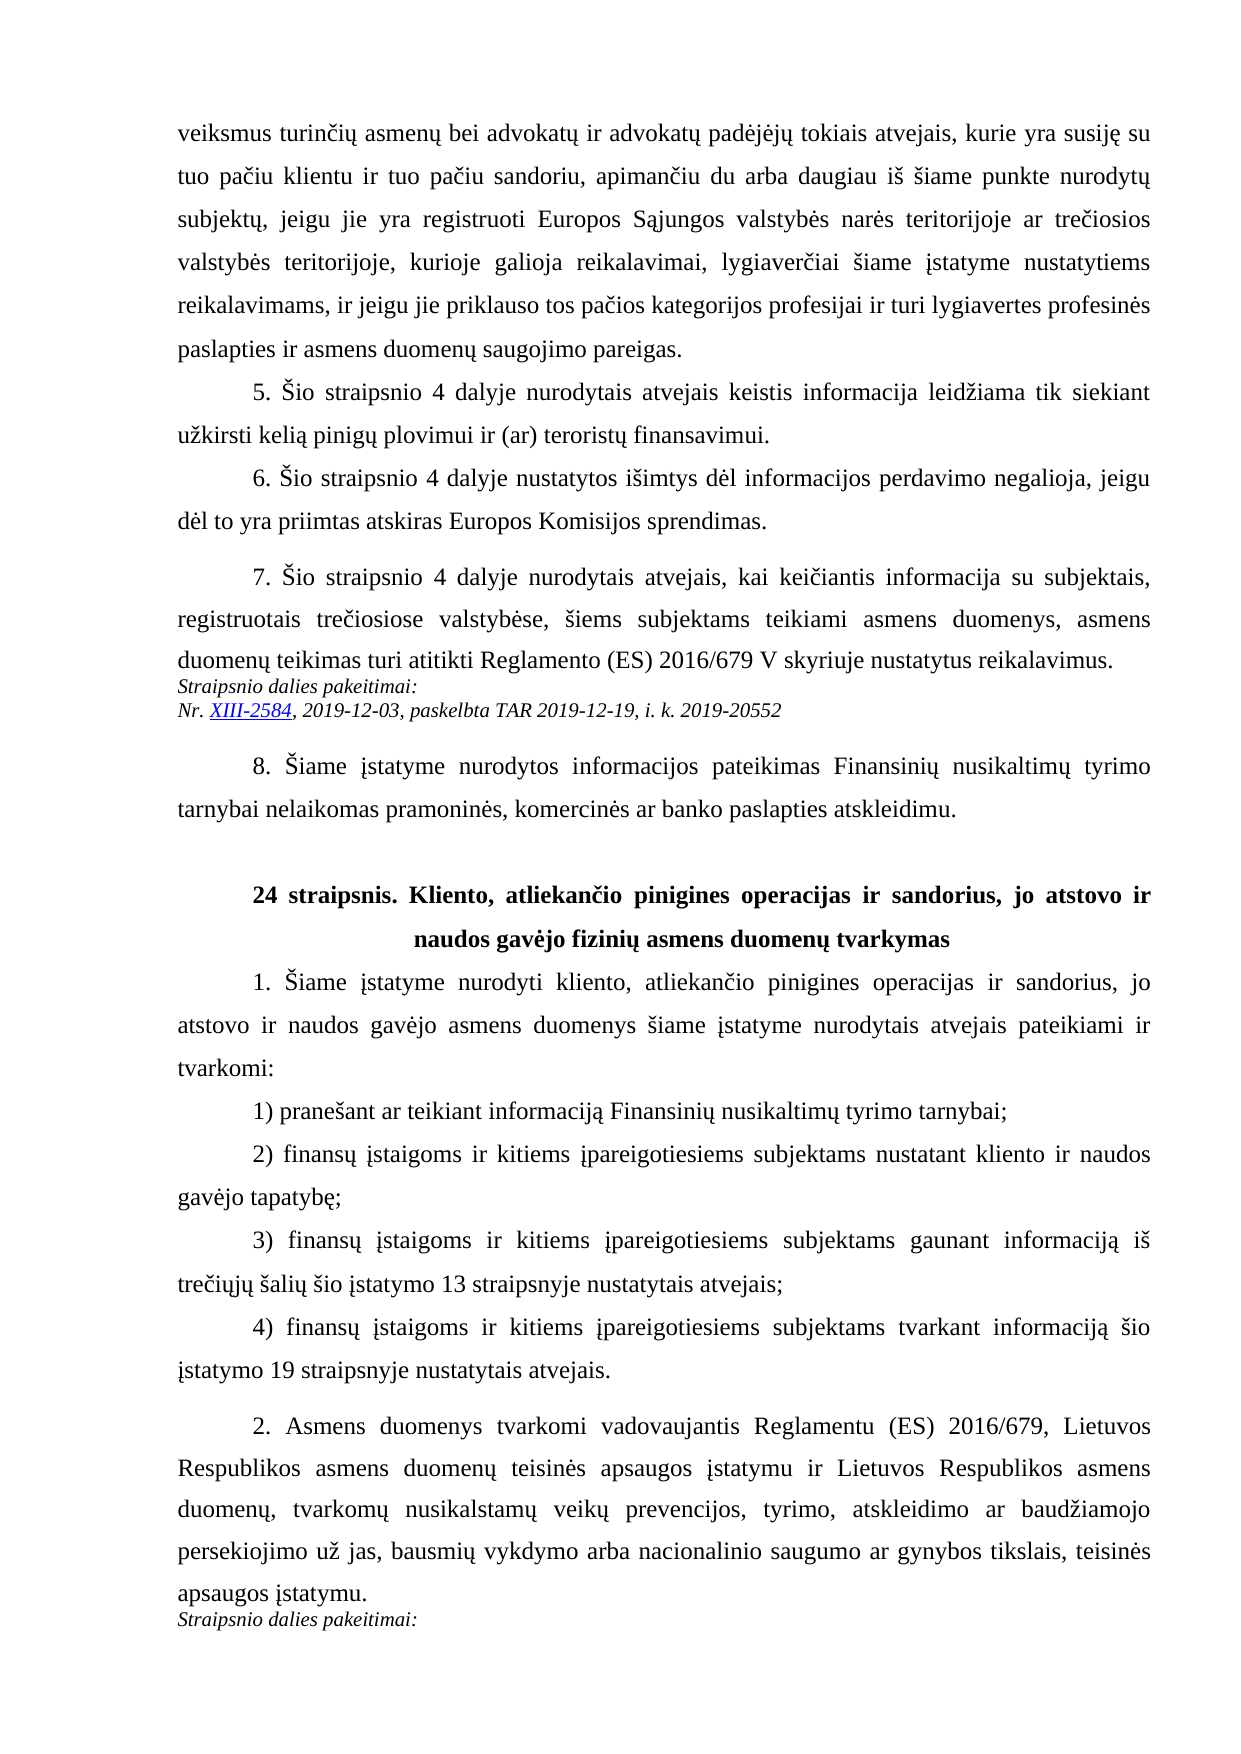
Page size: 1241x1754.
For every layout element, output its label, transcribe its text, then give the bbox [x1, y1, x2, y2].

text 7. Šio straipsnio 4 dalyje nurodytais atvejais, kai keičiantis informacija su subjektais, registruotais trečiosiose valstybėse, šiems subjektams teikiami asmens duomenys, asmens duomenų teikimas turi atitikti Reglamento (ES) 2016/679 V skyriuje nustatytus reikalavimus. [177, 549, 1152, 674]
text 24 straipsnis. Kliento, atliekančio pinigines operacijas ir sandorius, jo atstovo ir naudos gavėjo fizinių asmens duomenų tvarkymas [252, 881, 1152, 952]
text 8. Šiame įstatyme nurodytos informacijos pateikimas Finansinių nusikaltimų tyrimo tarnybai nelaikomas pramoninės, komercinės ar banko paslapties atskleidimu. [177, 751, 1152, 823]
text 3) finansų įstaigoms ir kitiems įpareigotiesiems subjektams gaunant informaciją iš trečiųjų šalių šio įstatymo 13 straipsnyje nustatytais atvejais; [177, 1226, 1152, 1297]
text 2. Asmens duomenys tvarkomi vadovaujantis Reglamentu (ES) 2016/679, Lietuvos Respublikos asmens duomenų teisinės apsaugos įstatymu ir Lietuvos Respublikos asmens duomenų, tvarkomų nusikalstamų veikų prevencijos, tyrimo, atskleidimo ar baudžiamojo persekiojimo už jas, bausmių vykdymo arba nacionalinio saugumo ar gynybos tikslais, teisinės apsaugos įstatymu. [177, 1398, 1152, 1606]
text veiksmus turinčių asmenų bei advokatų ir advokatų padėjėjų tokiais atvejais, kurie yra susiję su tuo pačiu klientu ir tuo pačiu sandoriu, apimančiu du arba daugiau iš šiame punkte nurodytų subjektų, jeigu jie yra registruoti Europos Sąjungos valstybės narės teritorijoje ar trečiosios valstybės teritorijoje, kurioje galioja reikalavimai, lygiaverčiai šiame įstatyme nustatytiems reikalavimams, ir jeigu jie priklauso tos pačios kategorijos profesijai ir turi lygiavertes profesinės paslapties ir asmens duomenų saugojimo pareigas. [177, 118, 1152, 362]
text Nr. XIII-2584, 2019-12-03, paskelbta TAR 2019-12-19, i. k. 2019-20552 [177, 698, 1152, 722]
text 4) finansų įstaigoms ir kitiems įpareigotiesiems subjektams tvarkant informaciją šio įstatymo 19 straipsnyje nustatytais atvejais. [177, 1312, 1152, 1384]
text Straipsnio dalies pakeitimai: [177, 674, 1152, 698]
text 1) pranešant ar teikiant informaciją Finansinių nusikaltimų tyrimo tarnybai; [177, 1096, 1152, 1125]
text 1. Šiame įstatyme nurodyti kliento, atliekančio pinigines operacijas ir sandorius, jo atstovo ir naudos gavėjo asmens duomenys šiame įstatyme nurodytais atvejais pateikiami ir tvarkomi: [177, 967, 1152, 1082]
text 5. Šio straipsnio 4 dalyje nurodytais atvejais keistis informacija leidžiama tik siekiant užkirsti kelią pinigų plovimui ir (ar) teroristų finansavimui. [177, 377, 1152, 449]
text Straipsnio dalies pakeitimai: [177, 1606, 1152, 1631]
text 6. Šio straipsnio 4 dalyje nustatytos išimtys dėl informacijos perdavimo negalioja, jeigu dėl to yra priimtas atskiras Europos Komisijos sprendimas. [177, 463, 1152, 535]
text 2) finansų įstaigoms ir kitiems įpareigotiesiems subjektams nustatant kliento ir naudos gavėjo tapatybę; [177, 1139, 1152, 1211]
